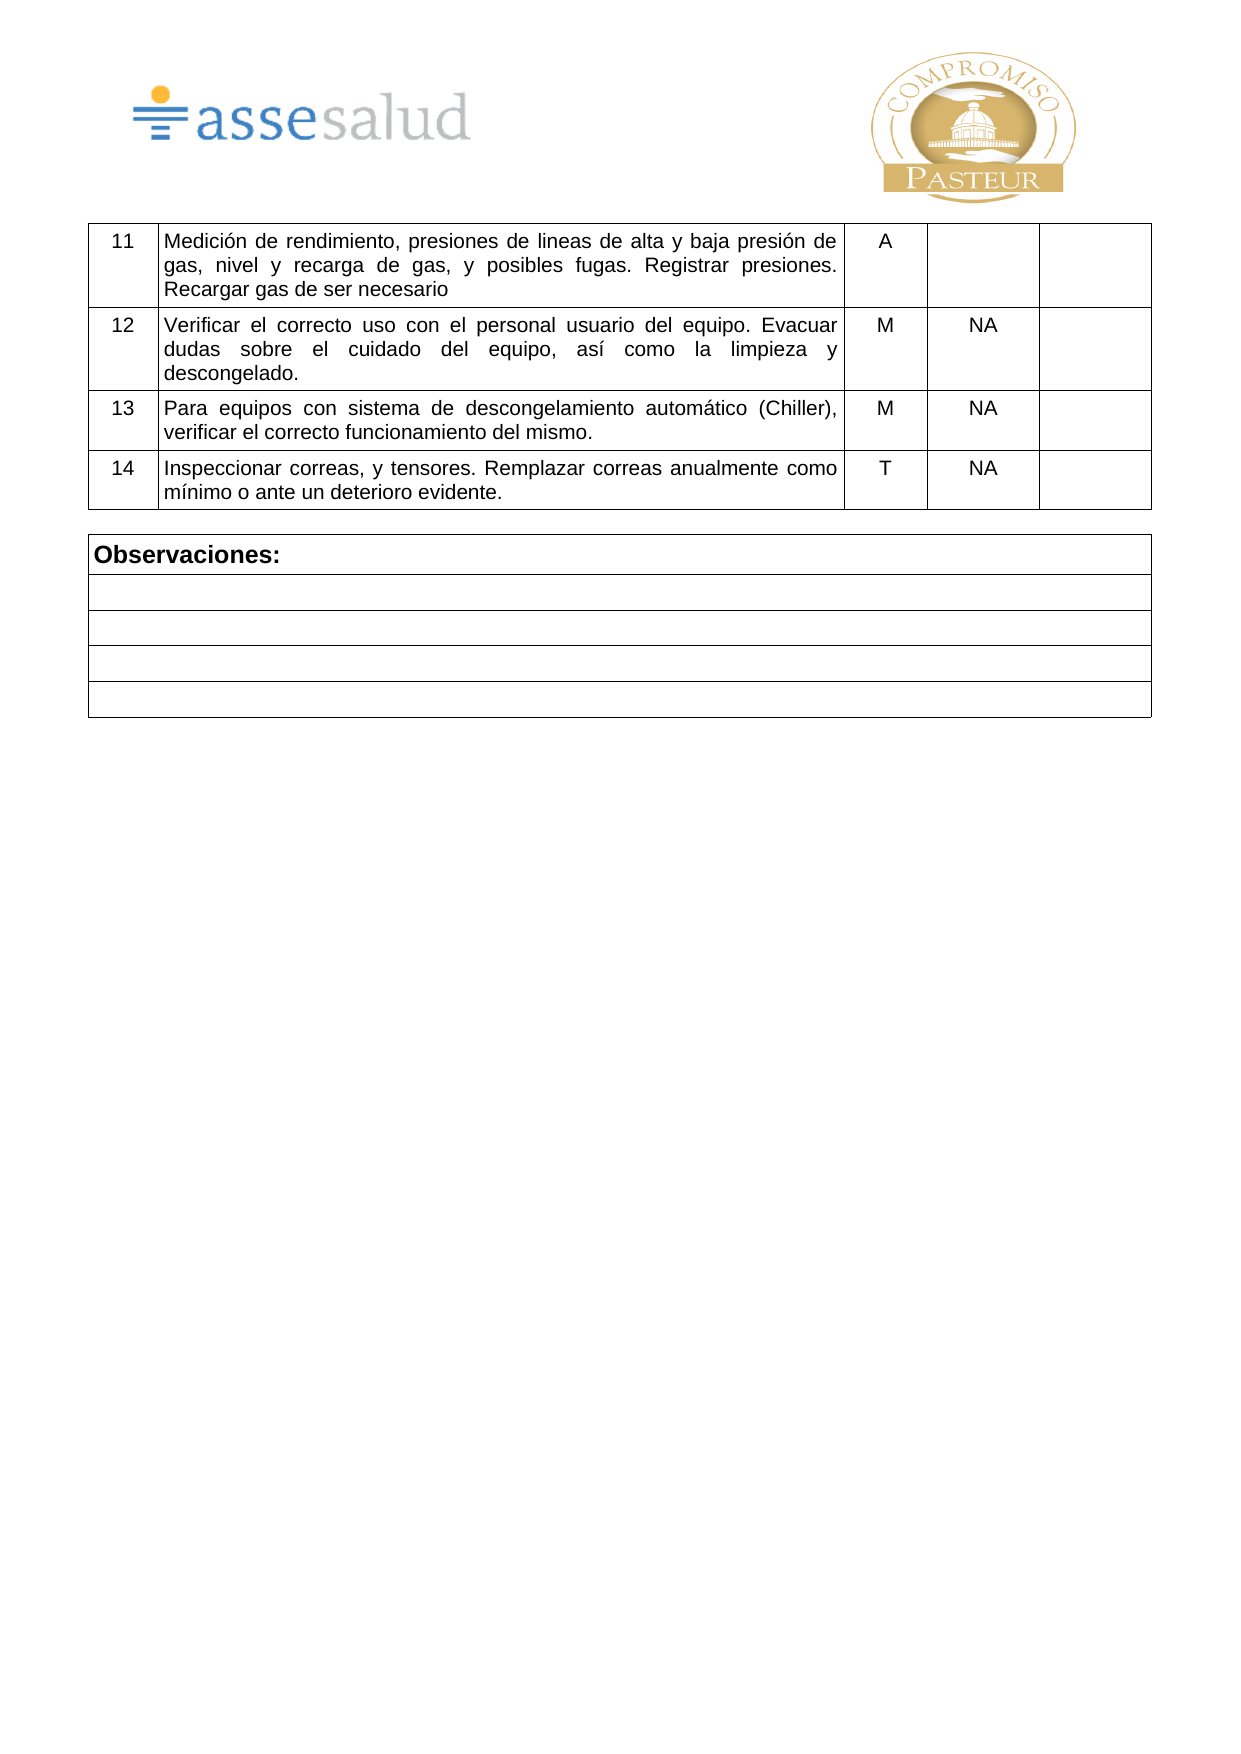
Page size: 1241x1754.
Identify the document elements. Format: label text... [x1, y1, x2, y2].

table_cell [928, 224, 1039, 307]
table_cell Verificar el correcto uso con el personal usuario del equipo. Evacuar dudas sobre el cuidado del equipo, así como la limpieza y descongelado. [159, 308, 844, 390]
table_cell [89, 682, 1151, 717]
table_cell NA [928, 451, 1039, 509]
table_cell 14 [89, 451, 158, 509]
table_cell M [845, 391, 927, 450]
table_cell [1040, 308, 1151, 390]
table_cell M [845, 308, 927, 390]
table_cell 13 [89, 391, 158, 450]
table_header Observaciones: [89, 535, 1151, 574]
picture [114, 59, 498, 169]
table_cell NA [928, 391, 1039, 450]
table_cell 11 [89, 224, 158, 307]
table_cell [1040, 391, 1151, 450]
picture [854, 41, 1090, 209]
table_cell A [845, 224, 927, 307]
table_cell [1040, 451, 1151, 509]
table_cell [1040, 224, 1151, 307]
table_cell [89, 611, 1151, 645]
table_cell Para equipos con sistema de descongelamiento automático (Chiller), verificar el correcto funcionamiento del mismo. [159, 391, 844, 450]
table_cell 12 [89, 308, 158, 390]
table_cell [89, 646, 1151, 681]
table_cell Medición de rendimiento, presiones de lineas de alta y baja presión de gas, nivel y recarga de gas, y posibles fugas. Registrar presiones. Recargar gas de ser necesario [159, 224, 844, 307]
table_cell NA [928, 308, 1039, 390]
table_cell T [845, 451, 927, 509]
table_cell [89, 575, 1151, 610]
table_cell Inspeccionar correas, y tensores. Remplazar correas anualmente como mínimo o ante un deterioro evidente. [159, 451, 844, 509]
